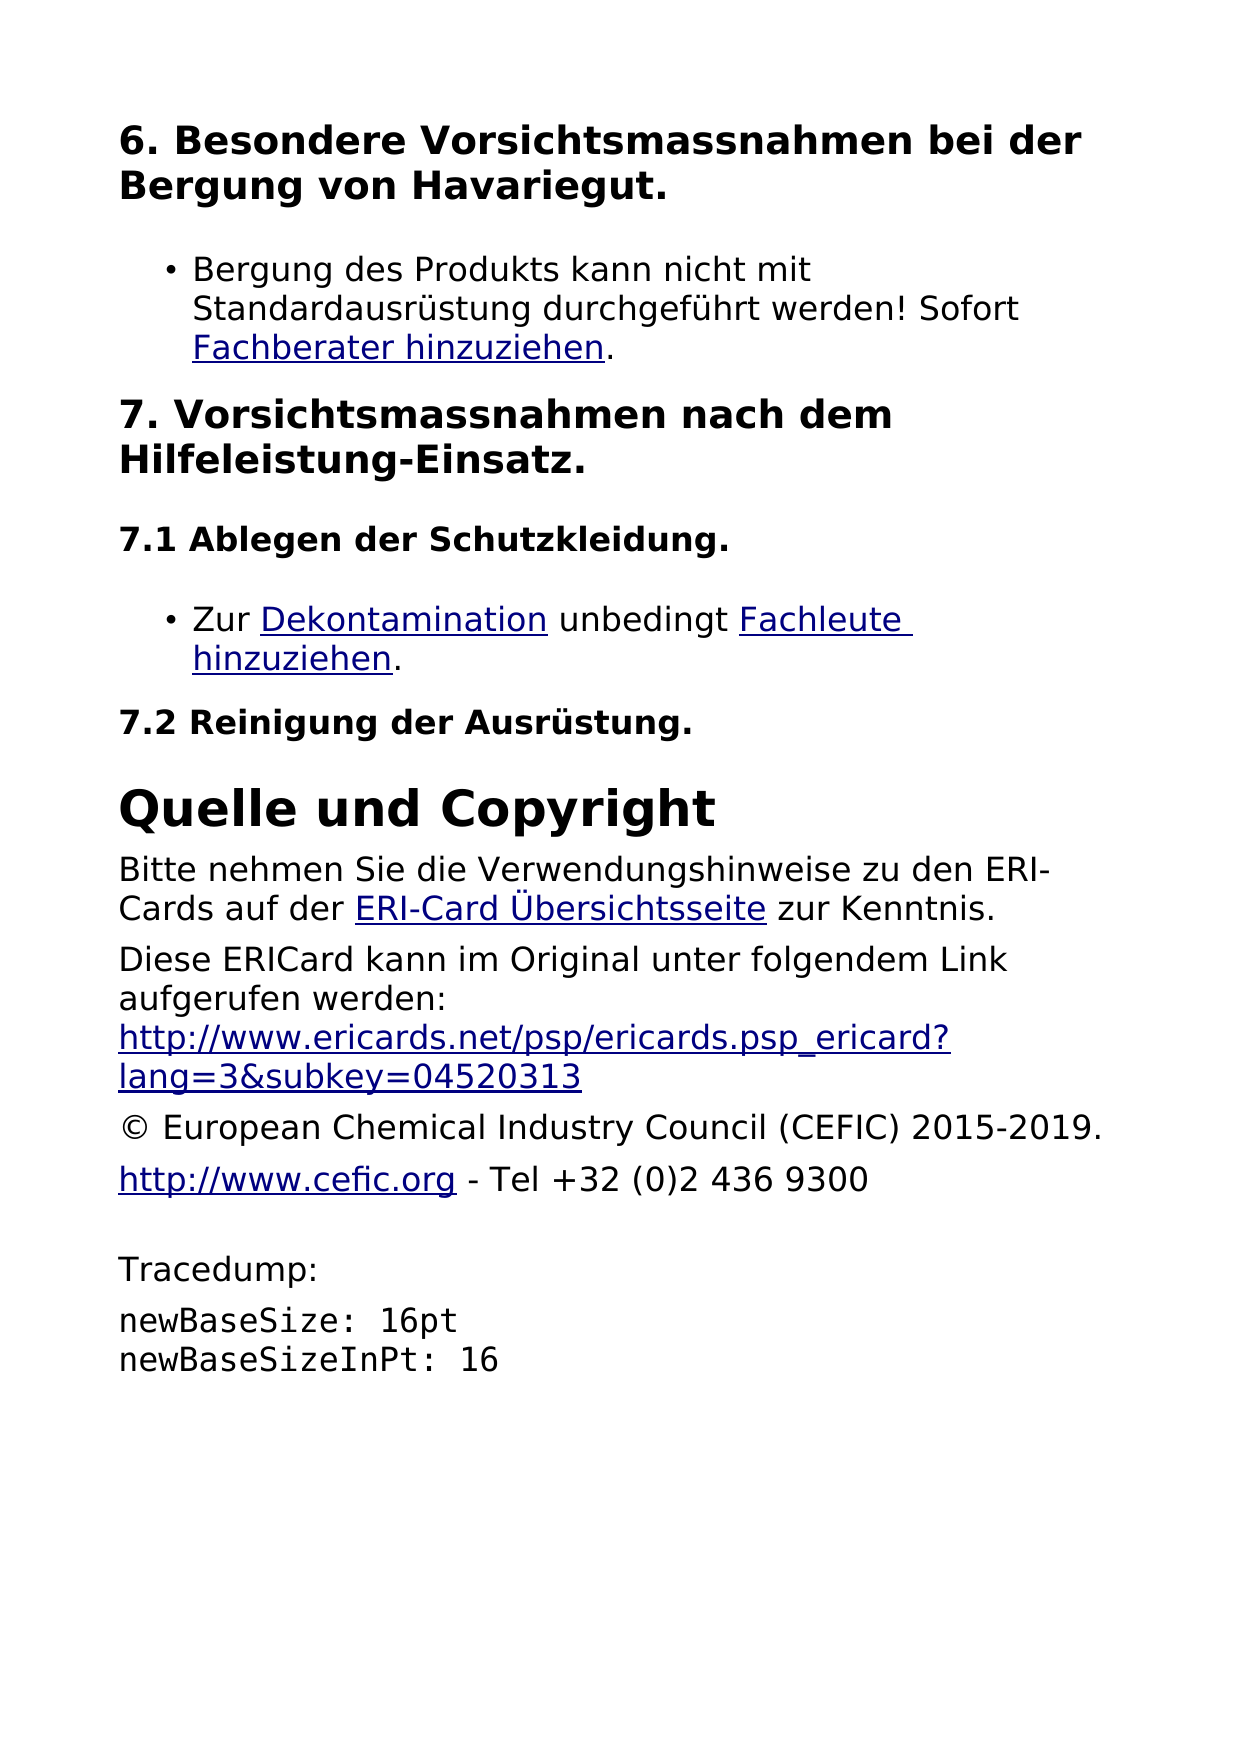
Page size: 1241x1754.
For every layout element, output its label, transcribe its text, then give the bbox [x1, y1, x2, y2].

subtitle 7.1 Ablegen der Schutzkleidung. [118, 520, 1122, 559]
list Bergung des Produkts kann nicht mit Standardausrüstung durchgeführt werden! Sofort Fachberater hinzuziehen. [177, 251, 1122, 367]
subtitle 7. Vorsichtsmassnahmen nach dem Hilfeleistung-Einsatz. [118, 392, 1122, 482]
text Diese ERICard kann im Original unter folgendem Link aufgerufen werden: http://www.ericards.net/psp/ericards.psp_ericard?lang=3&subkey=04520313 [118, 941, 1122, 1096]
text Bitte nehmen Sie die Verwendungshinweise zu den ERI-Cards auf der ERI-Card Übersichtsseite zur Kenntnis. [118, 851, 1122, 928]
subtitle 7.2 Reinigung der Ausrüstung. [118, 703, 1122, 742]
text Tracedump: [118, 1211, 1122, 1289]
text http://www.cefic.org - Tel +32 (0)2 436 9300 [118, 1160, 1122, 1199]
text newBaseSize: 16pt newBaseSizeInPt: 16 [118, 1302, 1122, 1379]
text © European Chemical Industry Council (CEFIC) 2015-2019. [118, 1109, 1122, 1148]
list Zur Dekontamination unbedingt Fachleute hinzuziehen. [177, 601, 1122, 678]
subtitle Quelle und Copyright [118, 780, 1122, 838]
subtitle 6. Besondere Vorsichtsmassnahmen bei der Bergung von Havariegut. [118, 118, 1122, 208]
